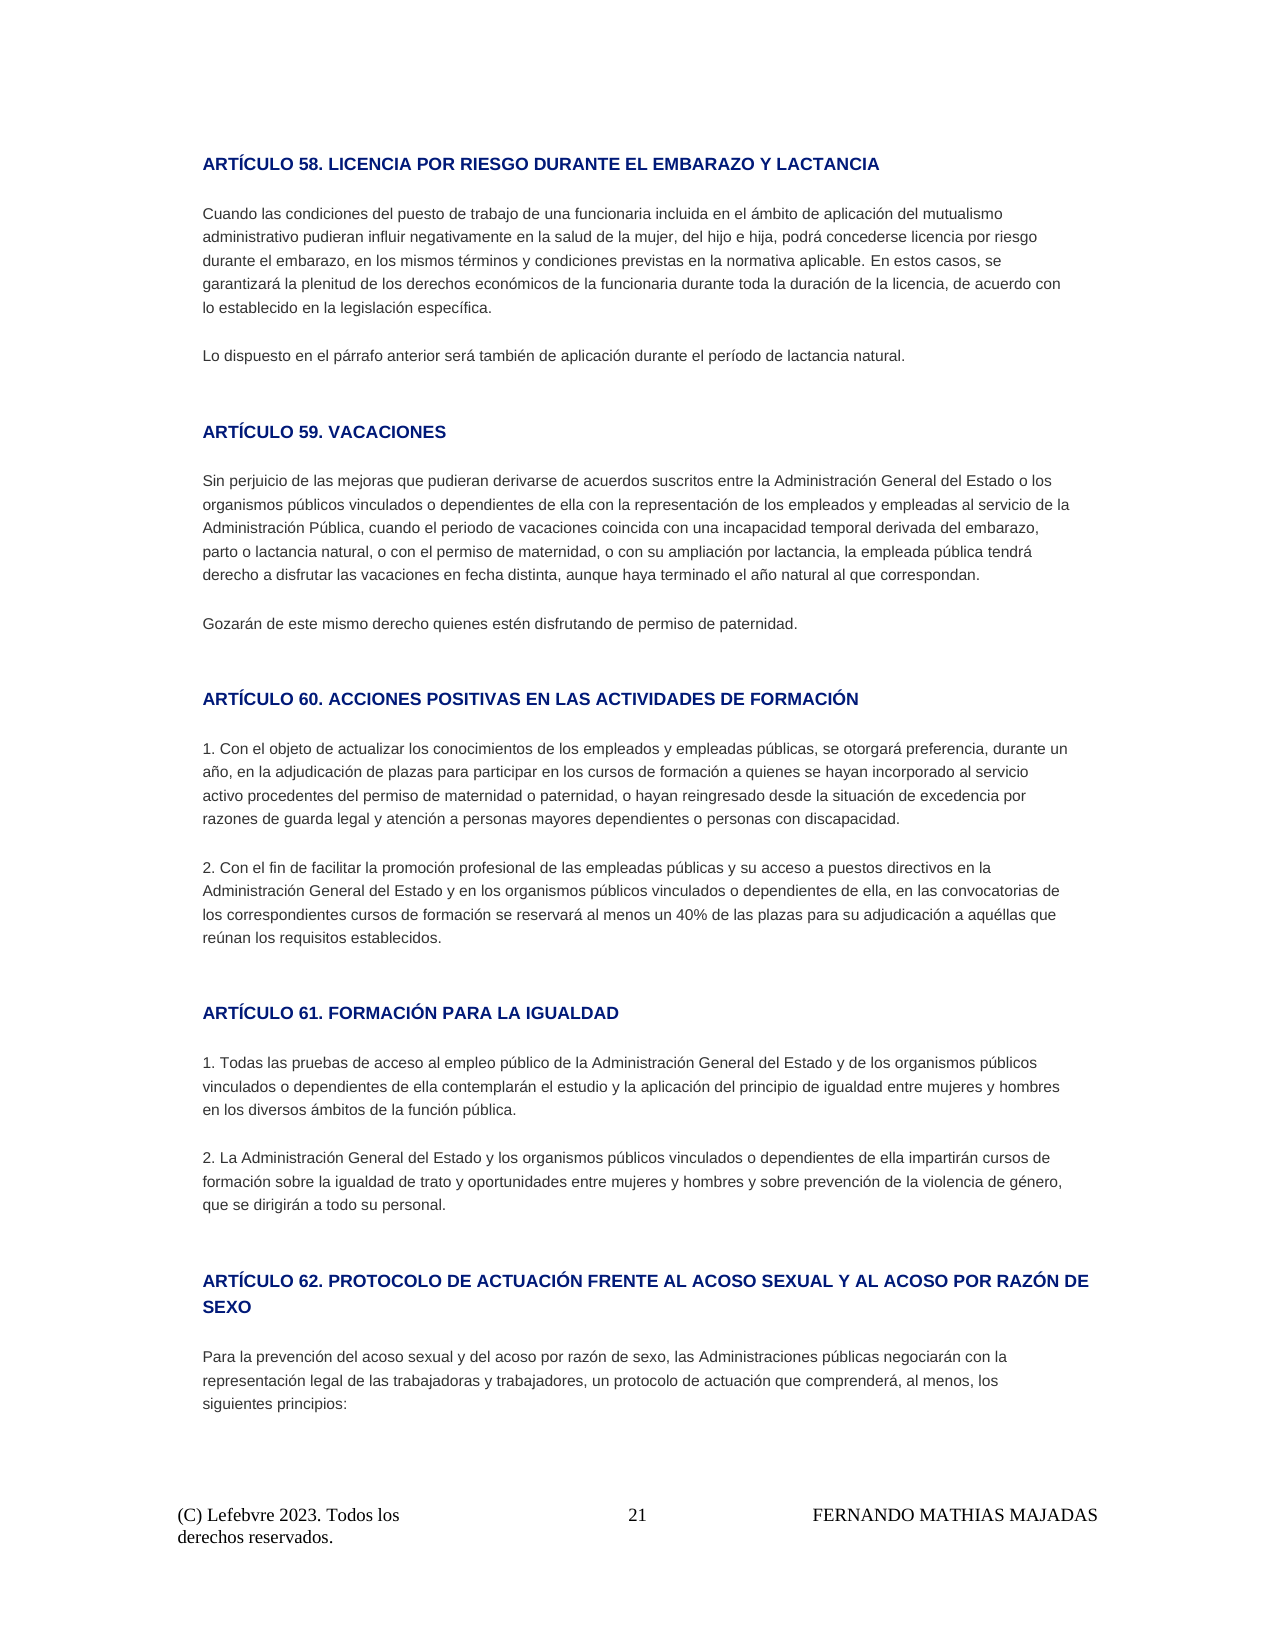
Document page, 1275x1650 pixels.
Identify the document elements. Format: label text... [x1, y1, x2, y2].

text Artículo 61. Formación para la igualdad [202, 997, 1098, 1023]
text Para la prevención del acoso sexual y del acoso por razón de sexo, las Administraciones públicas negociarán con la representación legal de las trabajadoras y trabajadores, un protocolo de actuación que comprenderá, al menos, los siguientes principios: [202, 1343, 1073, 1413]
text 1. Con el objeto de actualizar los conocimientos de los empleados y empleadas públicas, se otorgará preferencia, durante un año, en la adjudicación de plazas para participar en los cursos de formación a quienes se hayan incorporado al servicio activo procedentes del permiso de maternidad o paternidad, o hayan reingresado desde la situación de excedencia por razones de guarda legal y atención a personas mayores dependientes o personas con discapacidad. [202, 734, 1073, 828]
text Artículo 58. Licencia por riesgo durante el embarazo y lactancia [202, 148, 1098, 174]
text Artículo 60. Acciones positivas en las actividades de formación [202, 682, 1098, 709]
text Cuando las condiciones del puesto de trabajo de una funcionaria incluida en el ámbito de aplicación del mutualismo administrativo pudieran influir negativamente en la salud de la mujer, del hijo e hija, podrá concederse licencia por riesgo durante el embarazo, en los mismos términos y condiciones previstas en la normativa aplicable. En estos casos, se garantizará la plenitud de los derechos económicos de la funcionaria durante toda la duración de la licencia, de acuerdo con lo establecido en la legislación específica. [202, 199, 1073, 317]
text 2. La Administración General del Estado y los organismos públicos vinculados o dependientes de ella impartirán cursos de formación sobre la igualdad de trato y oportunidades entre mujeres y hombres y sobre prevención de la violencia de género, que se dirigirán a todo su personal. [202, 1144, 1073, 1214]
text Sin perjuicio de las mejoras que pudieran derivarse de acuerdos suscritos entre la Administración General del Estado o los organismos públicos vinculados o dependientes de ella con la representación de los empleados y empleadas al servicio de la Administración Pública, cuando el periodo de vacaciones coincida con una incapacidad temporal derivada del embarazo, parto o lactancia natural, o con el permiso de maternidad, o con su ampliación por lactancia, la empleada pública tendrá derecho a disfrutar las vacaciones en fecha distinta, aunque haya terminado el año natural al que correspondan. [202, 467, 1073, 584]
text Artículo 59. Vacaciones [202, 415, 1098, 442]
text Lo dispuesto en el párrafo anterior será también de aplicación durante el período de lactancia natural. [202, 342, 1073, 365]
text 2. Con el fin de facilitar la promoción profesional de las empleadas públicas y su acceso a puestos directivos en la Administración General del Estado y en los organismos públicos vinculados o dependientes de ella, en las convocatorias de los correspondientes cursos de formación se reservará al menos un 40% de las plazas para su adjudicación a aquéllas que reúnan los requisitos establecidos. [202, 853, 1073, 947]
text Gozarán de este mismo derecho quienes estén disfrutando de permiso de paternidad. [202, 609, 1073, 632]
text 1. Todas las pruebas de acceso al empleo público de la Administración General del Estado y de los organismos públicos vinculados o dependientes de ella contemplarán el estudio y la aplicación del principio de igualdad entre mujeres y hombres en los diversos ámbitos de la función pública. [202, 1048, 1073, 1119]
text Artículo 62. Protocolo de actuación frente al acoso sexual y al acoso por razón de sexo [202, 1264, 1098, 1318]
